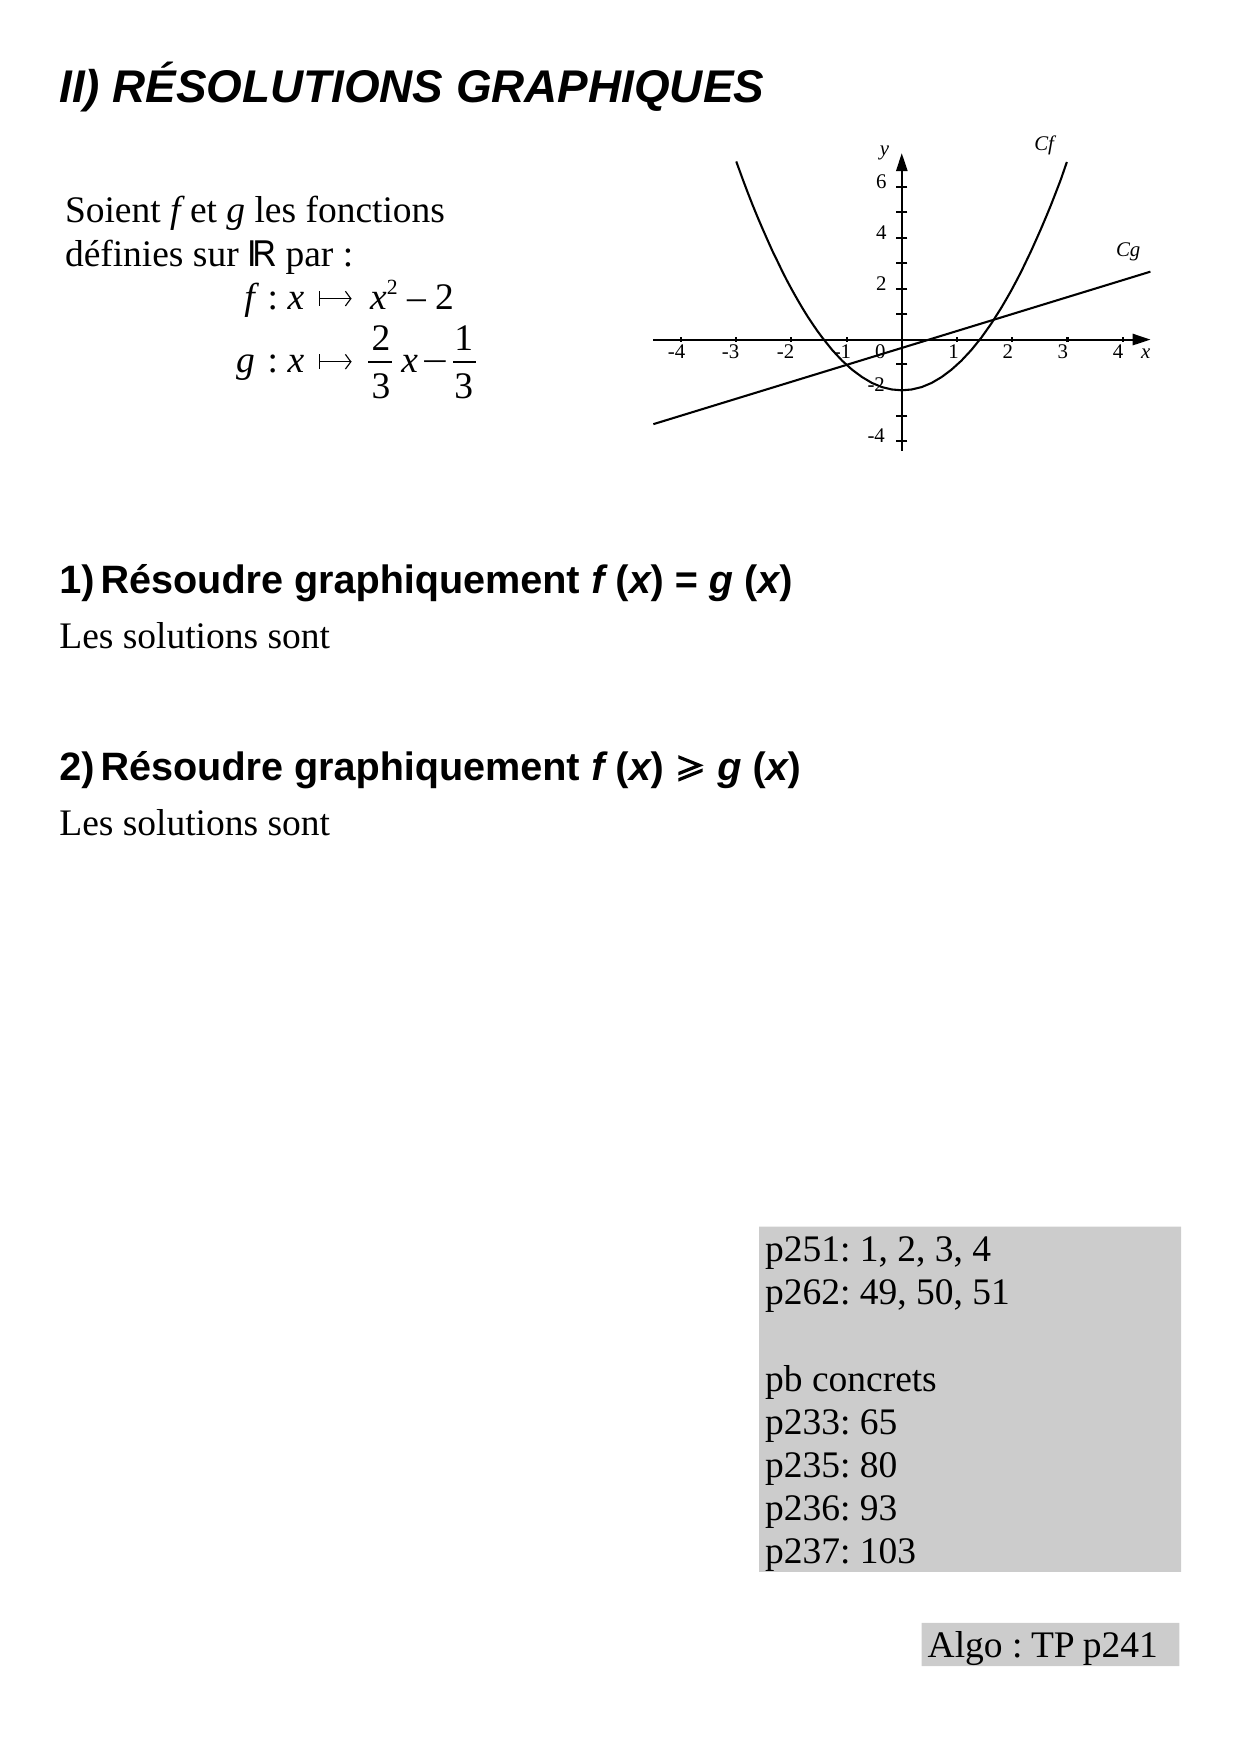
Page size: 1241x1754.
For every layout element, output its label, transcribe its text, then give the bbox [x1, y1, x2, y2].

text Les solutions sont [59, 614, 1181, 657]
text Les solutions sont [59, 801, 1181, 844]
list Résolutions graphiques [59, 59, 1181, 112]
table_header [633, 124, 1181, 470]
table_header Soient f et g les fonctions définies sur ℝ par : f : x x2 – 2 g : x [59, 124, 632, 470]
list Résoudre graphiquement f (x) = g (x) [59, 557, 1181, 602]
list Résoudre graphiquement f (x)  g (x) [59, 743, 1181, 789]
